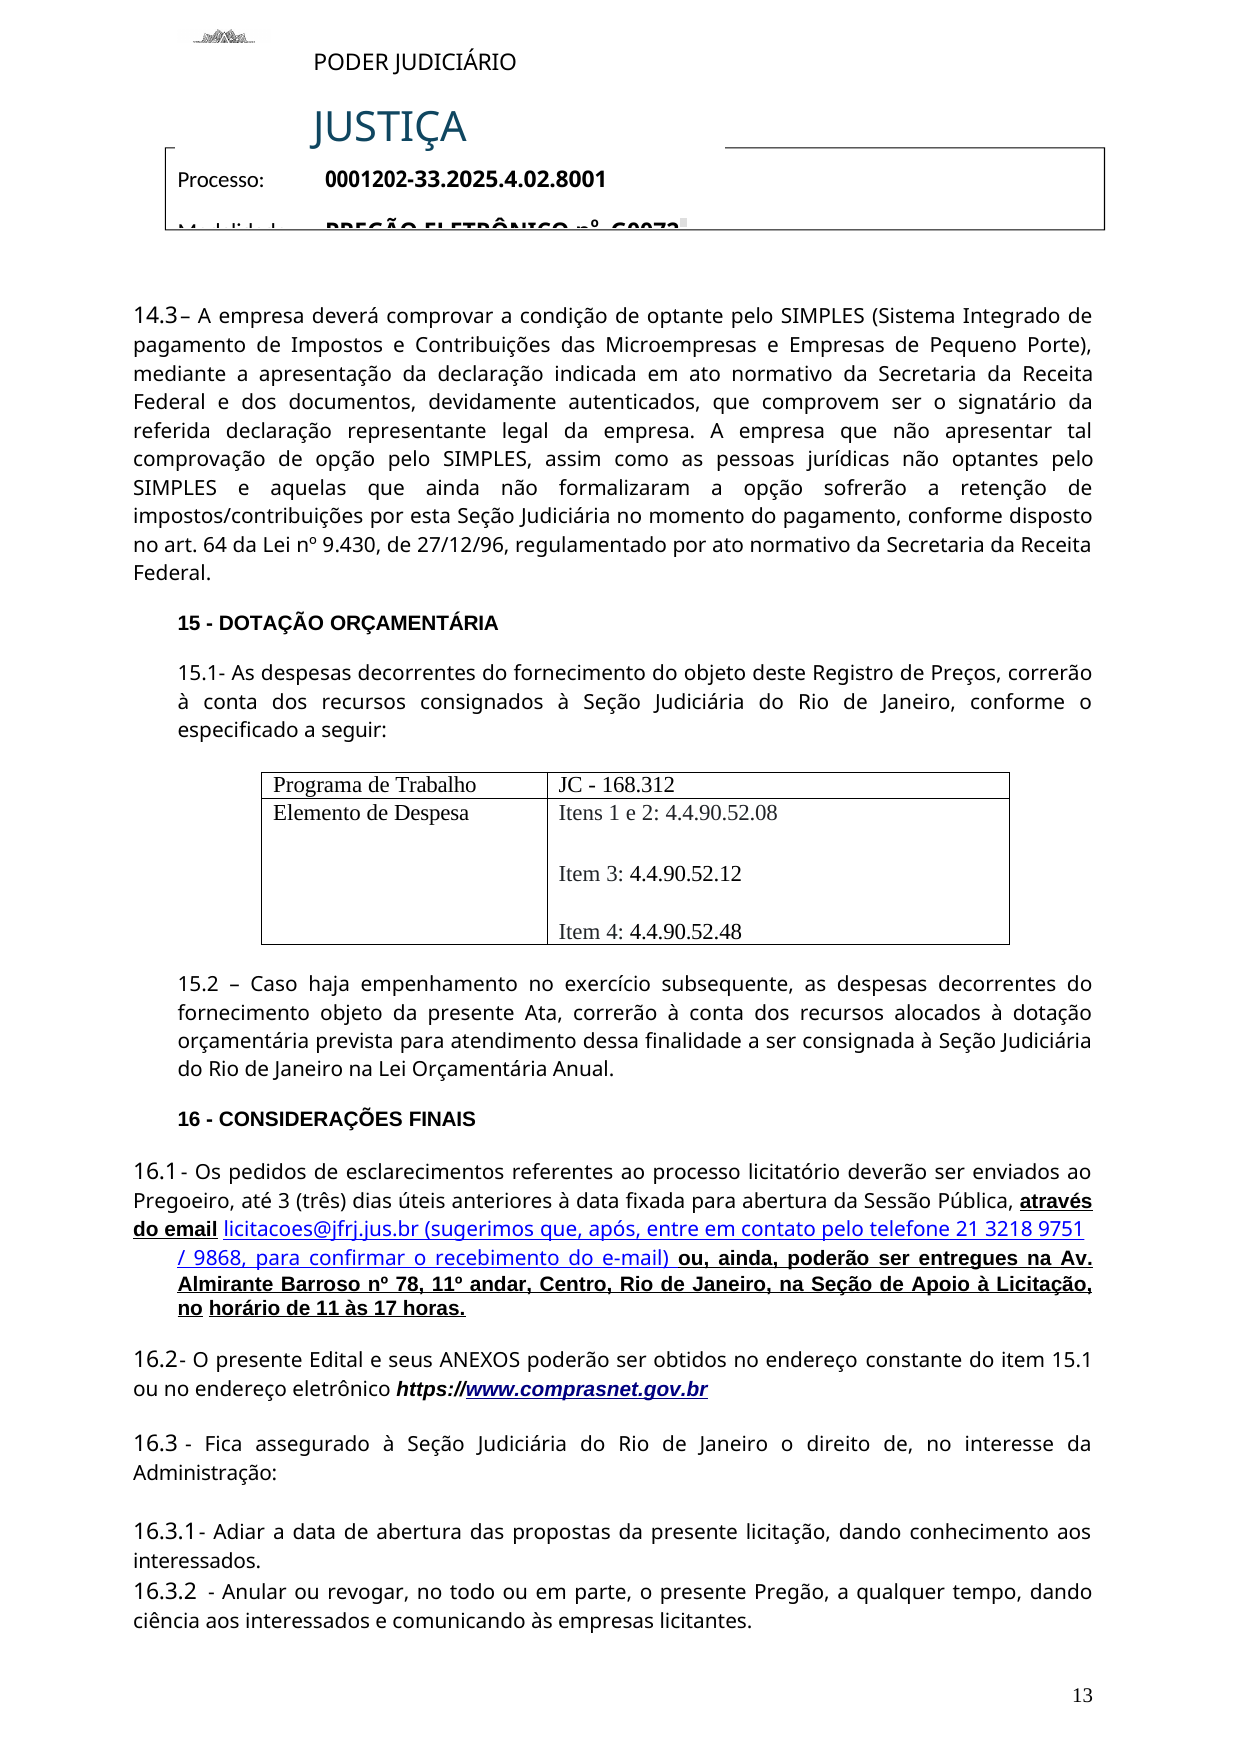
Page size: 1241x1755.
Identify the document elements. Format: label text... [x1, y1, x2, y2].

table_header Programa de Trabalho [262, 773, 547, 798]
text 15.2 – Caso haja empenhamento no exercício subsequente, as despesas decorrentes do fornecimento objeto da presente Ata, correrão à conta dos recursos alocados à dotação orçamentária prevista para atendimento dessa finalidade a ser consignada à Seção Judiciária do Rio de Janeiro na Lei Orçamentária Anual. [177, 969, 1093, 1083]
list - Fica assegurado à Seção Judiciária do Rio de Janeiro o direito de, no interesse da Administração: [133, 1427, 1093, 1486]
text Almirante Barroso nº 78, 11º andar, Centro, Rio de Janeiro, na Seção de Apoio à Licitação, no horário de 11 às 17 horas. [177, 1268, 1093, 1319]
list - O presente Edital e seus ANEXOS poderão ser obtidos no endereço constante do item 15.1 ou no endereço eletrônico https://www.comprasnet.gov.br [133, 1343, 1093, 1403]
table_cell Elemento de Despesa [262, 799, 547, 944]
list - CONSIDERAÇÕES FINAIS [177, 1107, 1137, 1131]
text 15.1- As despesas decorrentes do fornecimento do objeto deste Registro de Preços, correrão à conta dos recursos consignados à Seção Judiciária do Rio de Janeiro, conforme o especificado a seguir: [177, 658, 1093, 744]
list - DOTAÇÃO ORÇAMENTÁRIA [177, 610, 1137, 634]
list - Os pedidos de esclarecimentos referentes ao processo licitatório deverão ser enviados ao Pregoeiro, até 3 (três) dias úteis anteriores à data fixada para abertura da Sessão Pública, através do email licitacoes@jfrj.jus.br (sugerimos que, após, entre em contato pelo telefone 21 3218 9751 [133, 1155, 1093, 1243]
text / 9868, para confirmar o recebimento do e-mail) ou, ainda, poderão ser entregues na Av. [177, 1243, 1093, 1267]
table_cell Itens 1 e 2: 4.4.90.52.08 Item 3: 4.4.90.52.12 Item 4: 4.4.90.52.48 [548, 799, 1009, 944]
list - Adiar a data de abertura das propostas da presente licitação, dando conhecimento aos interessados. [133, 1515, 1093, 1575]
list - Anular ou revogar, no todo ou em parte, o presente Pregão, a qualquer tempo, dando ciência aos interessados e comunicando às empresas licitantes. [133, 1575, 1093, 1634]
table_header JC - 168.312 [548, 773, 1009, 798]
list – A empresa deverá comprovar a condição de optante pelo SIMPLES (Sistema Integrado de pagamento de Impostos e Contribuições das Microempresas e Empresas de Pequeno Porte), mediante a apresentação da declaração indicada em ato normativo da Secretaria da Receita Federal e dos documentos, devidamente autenticados, que comprovem ser o signatário da referida declaração representante legal da empresa. A empresa que não apresentar tal comprovação de opção pelo SIMPLES, assim como as pessoas jurídicas não optantes pelo SIMPLES e aquelas que ainda não formalizaram a opção sofrerão a retenção de impostos/contribuições por esta Seção Judiciária no momento do pagamento, conforme disposto no art. 64 da Lei nº 9.430, de 27/12/96, regulamentado por ato normativo da Secretaria da Receita Federal. [133, 299, 1093, 587]
